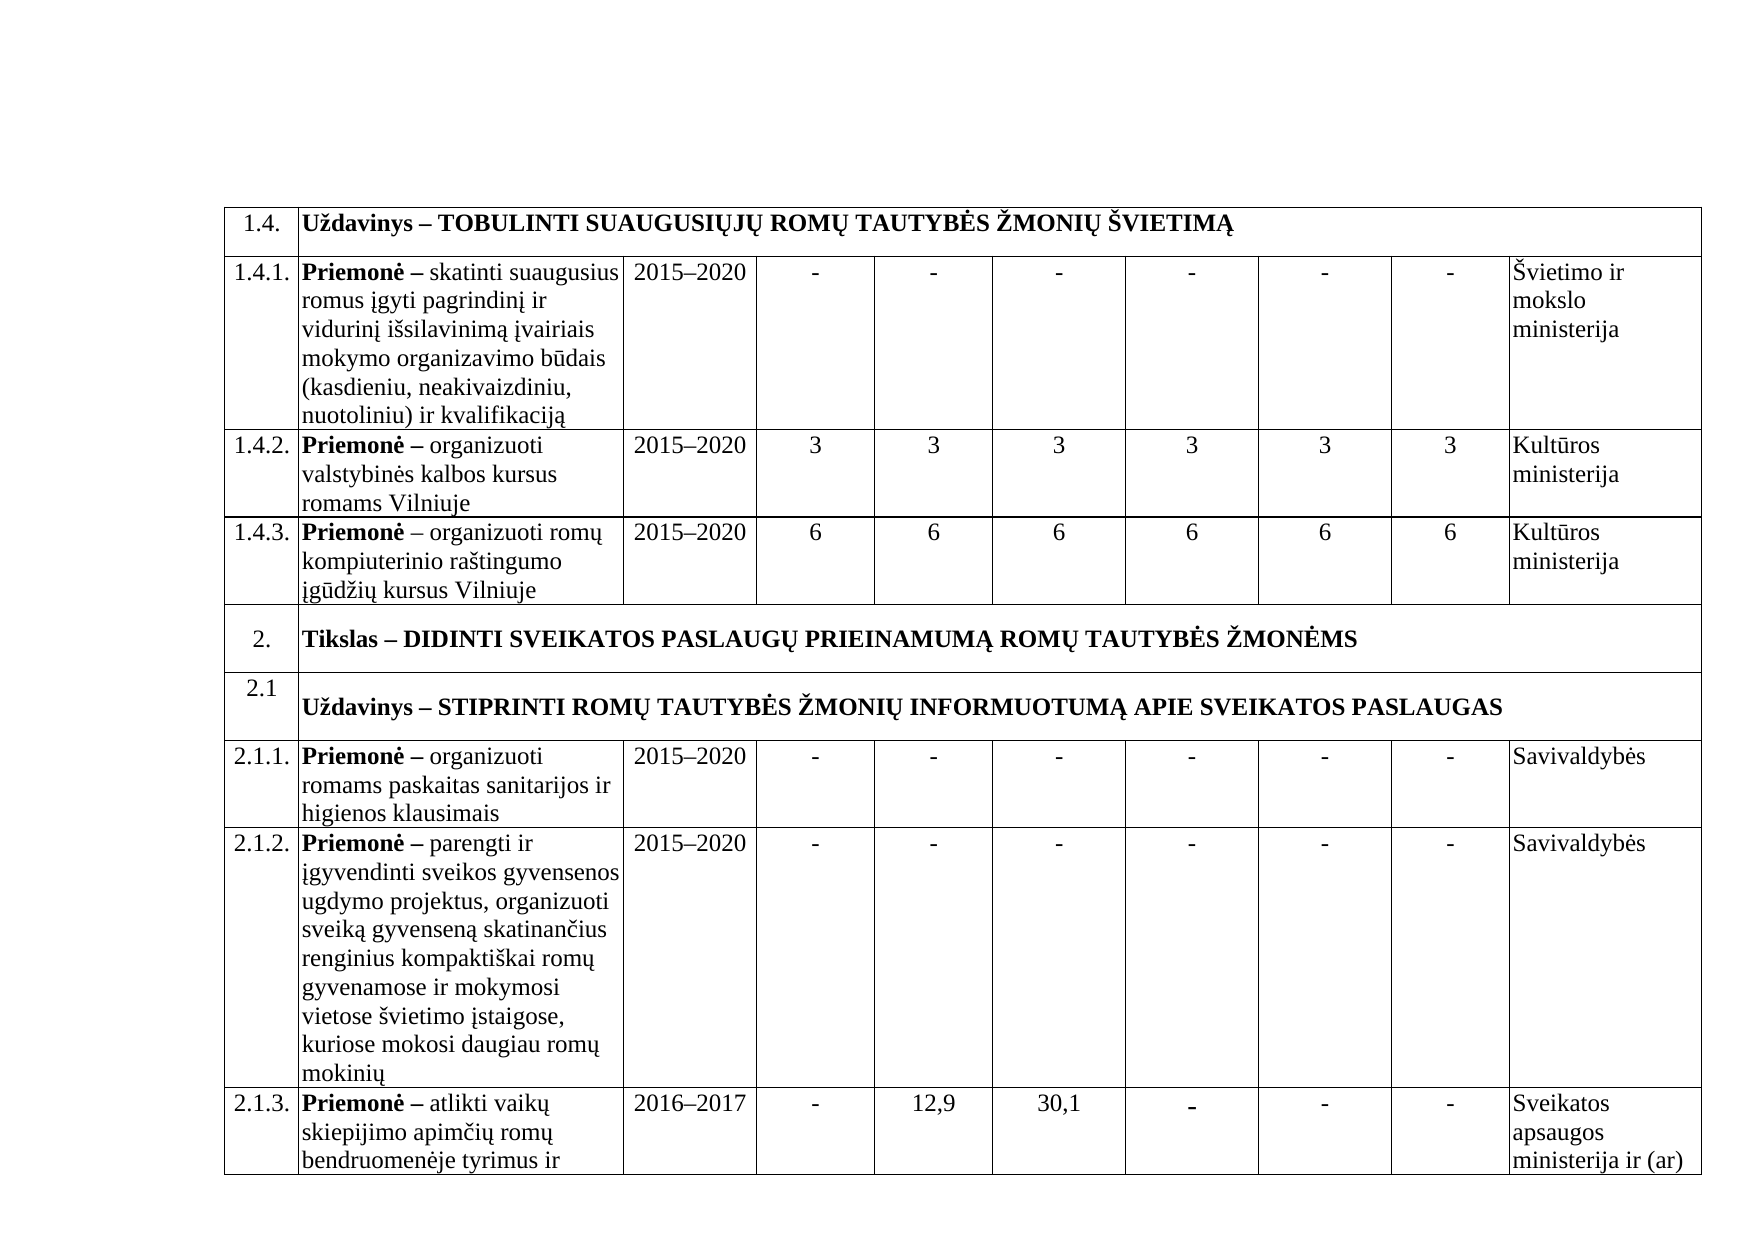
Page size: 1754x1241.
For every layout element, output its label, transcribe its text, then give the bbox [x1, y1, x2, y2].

table_cell Kultūros ministerija [1510, 518, 1701, 604]
table_cell - [757, 741, 874, 827]
table_cell - [875, 257, 992, 429]
table_cell 6 [875, 518, 992, 604]
table_cell Priemonė – atlikti vaikų skiepijimo apimčių romų bendruomenėje tyrimus ir [299, 1088, 623, 1174]
table_cell 2015–2020 [624, 257, 756, 429]
table_cell 1.4.1. [225, 257, 298, 429]
table_cell Savivaldybės [1510, 828, 1701, 1087]
table_cell Uždavinys – tobulinti SUAUGUSIŲJŲ ROMŲ TAUTYBĖS ŽMONIŲ ŠVIETIMĄ [299, 208, 1701, 256]
table_cell Sveikatos apsaugos ministerija ir (ar) [1510, 1088, 1701, 1174]
table_cell - [1126, 257, 1258, 429]
table_cell 3 [757, 430, 874, 516]
table_cell - [1259, 1088, 1391, 1174]
table_cell Švietimo ir mokslo ministerija [1510, 257, 1701, 429]
table_cell 2016–2017 [624, 1088, 756, 1174]
table_cell 3 [993, 430, 1125, 516]
table_cell 1.4.3. [225, 518, 298, 604]
table_cell 12,9 [875, 1088, 992, 1174]
table_cell 2. [225, 605, 298, 672]
table_cell Kultūros ministerija [1510, 430, 1701, 516]
table_cell 2.1 [225, 673, 298, 740]
table_cell 6 [1126, 518, 1258, 604]
table_cell 6 [1259, 518, 1391, 604]
table_cell 2015–2020 [624, 518, 756, 604]
table_cell Priemonė – skatinti suaugusius romus įgyti pagrindinį ir vidurinį išsilavinimą įvairiais mokymo organizavimo būdais (kasdieniu, neakivaizdiniu, nuotoliniu) ir kvalifikaciją [299, 257, 623, 429]
table_cell Priemonė – organizuoti romų kompiuterinio raštingumo įgūdžių kursus Vilniuje [299, 518, 623, 604]
table_cell Tikslas – DIDINTI SVEIKATOS PASLAUGŲ PRIEINAMUMĄ ROMŲ TAUTYBĖS ŽMONĖMS [299, 605, 1701, 672]
table_cell Priemonė – parengti ir įgyvendinti sveikos gyvensenos ugdymo projektus, organizuoti sveiką gyvenseną skatinančius renginius kompaktiškai romų gyvenamose ir mokymosi vietose švietimo įstaigose, kuriose mokosi daugiau romų mokinių [299, 828, 623, 1087]
table_cell - [1259, 741, 1391, 827]
table_cell - [1392, 1088, 1509, 1174]
table_cell - [1392, 741, 1509, 827]
table_cell - [1126, 828, 1258, 1087]
table_cell 3 [1259, 430, 1391, 516]
table_cell - [1259, 828, 1391, 1087]
table_cell - [875, 828, 992, 1087]
table_cell - [757, 257, 874, 429]
table_cell - [875, 741, 992, 827]
table_cell 3 [1126, 430, 1258, 516]
table_cell 2015–2020 [624, 430, 756, 516]
table_cell 1.4. [225, 208, 298, 256]
table_cell - [1392, 257, 1509, 429]
table_cell - [993, 257, 1125, 429]
table_cell 2015–2020 [624, 741, 756, 827]
table_cell 3 [1392, 430, 1509, 516]
table_cell - [1126, 1088, 1258, 1174]
table_cell 6 [993, 518, 1125, 604]
table_cell 2.1.1. [225, 741, 298, 827]
table_cell Savivaldybės [1510, 741, 1701, 827]
table_cell - [1259, 257, 1391, 429]
table_cell 6 [1392, 518, 1509, 604]
table_cell - [1126, 741, 1258, 827]
table_cell 1.4.2. [225, 430, 298, 516]
table_cell 3 [875, 430, 992, 516]
table_cell 30,1 [993, 1088, 1125, 1174]
table_cell 2015–2020 [624, 828, 756, 1087]
table_cell 2.1.3. [225, 1088, 298, 1174]
table_cell 6 [757, 518, 874, 604]
table_cell - [993, 741, 1125, 827]
table_cell Priemonė – organizuoti valstybinės kalbos kursus romams Vilniuje [299, 430, 623, 516]
table_cell Uždavinys – STIPRINTI ROMŲ TAUTYBĖS ŽMONIŲ INFORMUOTUMĄ APIE SVEIKATOS PASLAUGAS [299, 673, 1701, 740]
table_cell - [757, 828, 874, 1087]
table_cell 2.1.2. [225, 828, 298, 1087]
table_cell - [993, 828, 1125, 1087]
table_cell Priemonė – organizuoti romams paskaitas sanitarijos ir higienos klausimais [299, 741, 623, 827]
table_cell - [1392, 828, 1509, 1087]
table_cell - [757, 1088, 874, 1174]
